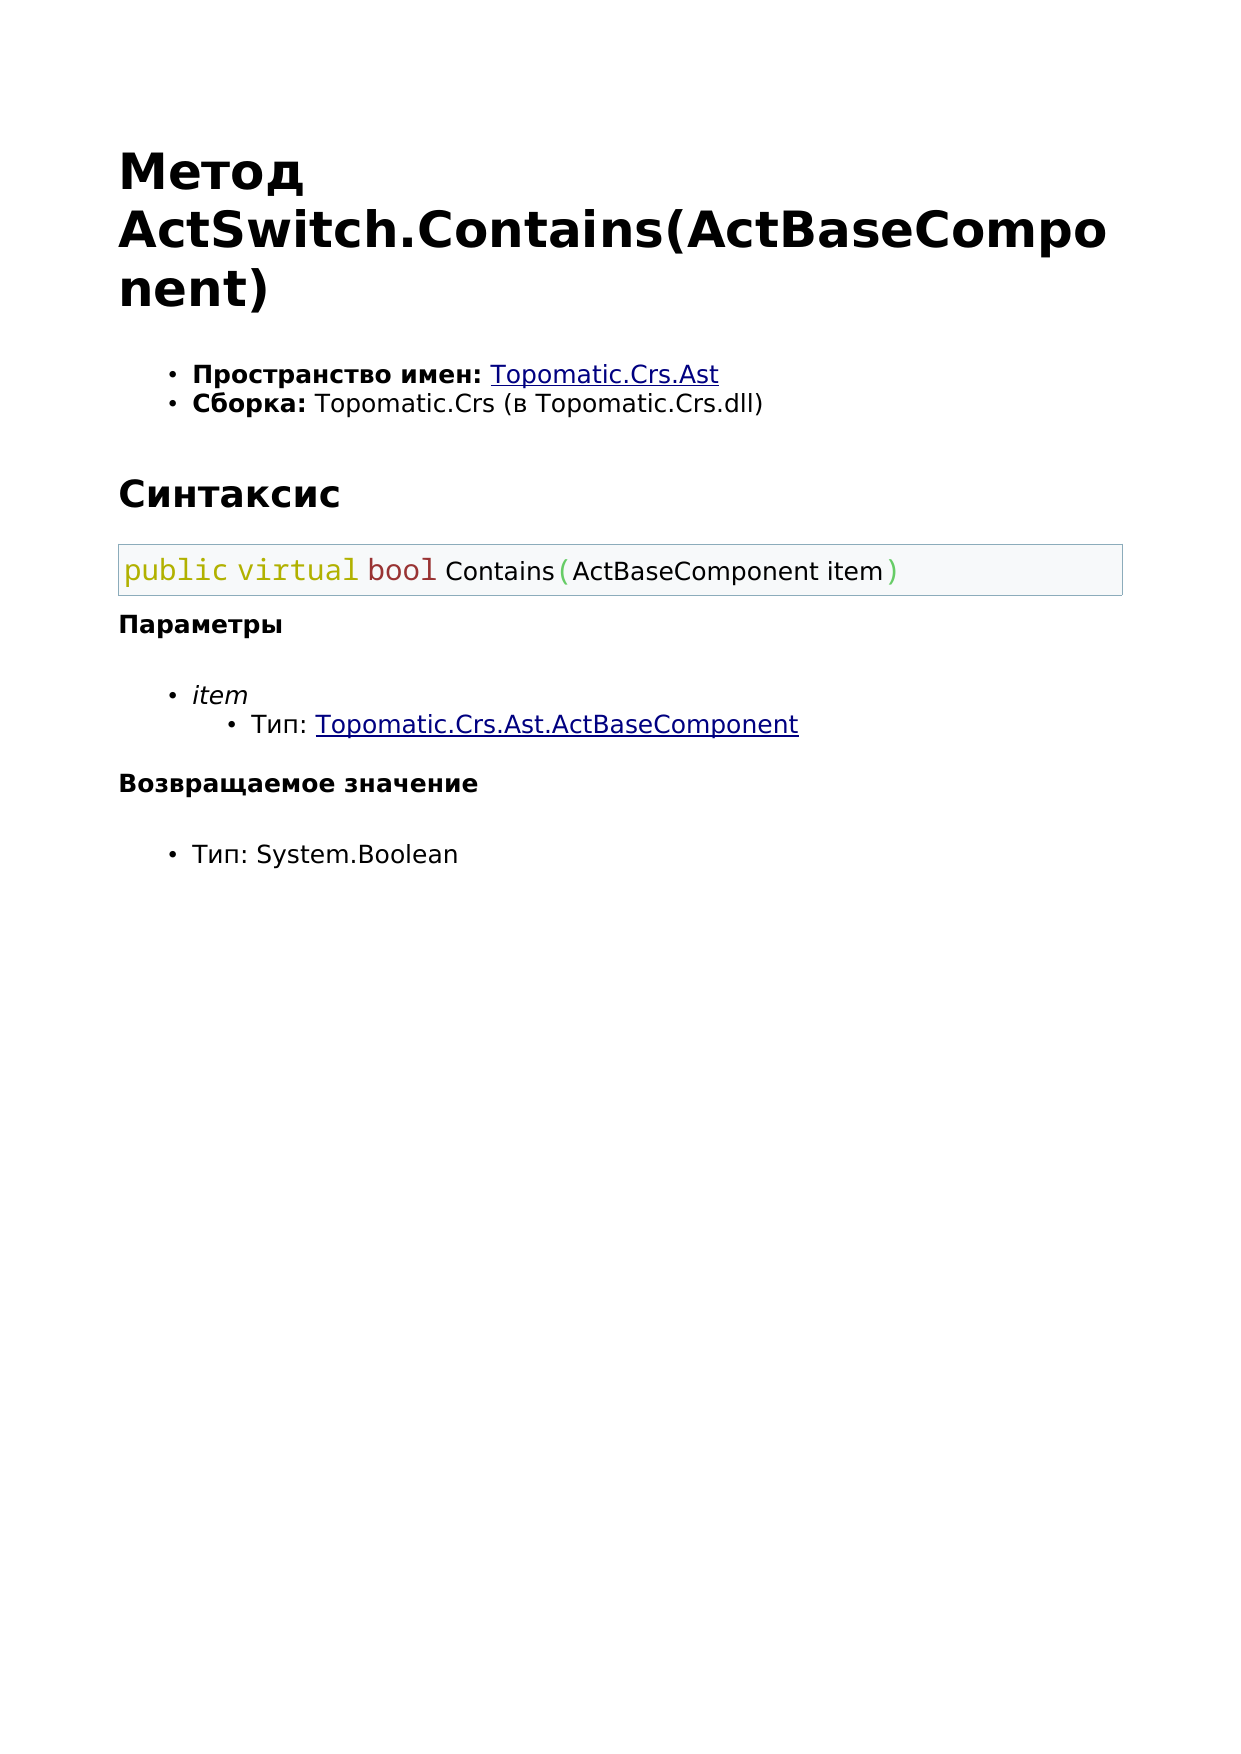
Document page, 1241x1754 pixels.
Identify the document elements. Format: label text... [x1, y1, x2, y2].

list item [177, 681, 1122, 710]
text Возвращаемое значение [118, 769, 1122, 798]
subtitle Метод ActSwitch.Contains(ActBaseComponent) [118, 143, 1122, 318]
list Пространство имен: Topomatic.Crs.Ast [177, 360, 1122, 389]
text Параметры [118, 610, 1122, 639]
list Сборка: Topomatic.Crs (в Topomatic.Crs.dll) [177, 389, 1122, 418]
subtitle Синтаксис [118, 473, 1122, 516]
list Тип: System.Boolean [177, 840, 1122, 869]
list Тип: Topomatic.Crs.Ast.ActBaseComponent [236, 710, 1122, 739]
table_header public virtual bool Contains(ActBaseComponent item) [119, 545, 1122, 595]
